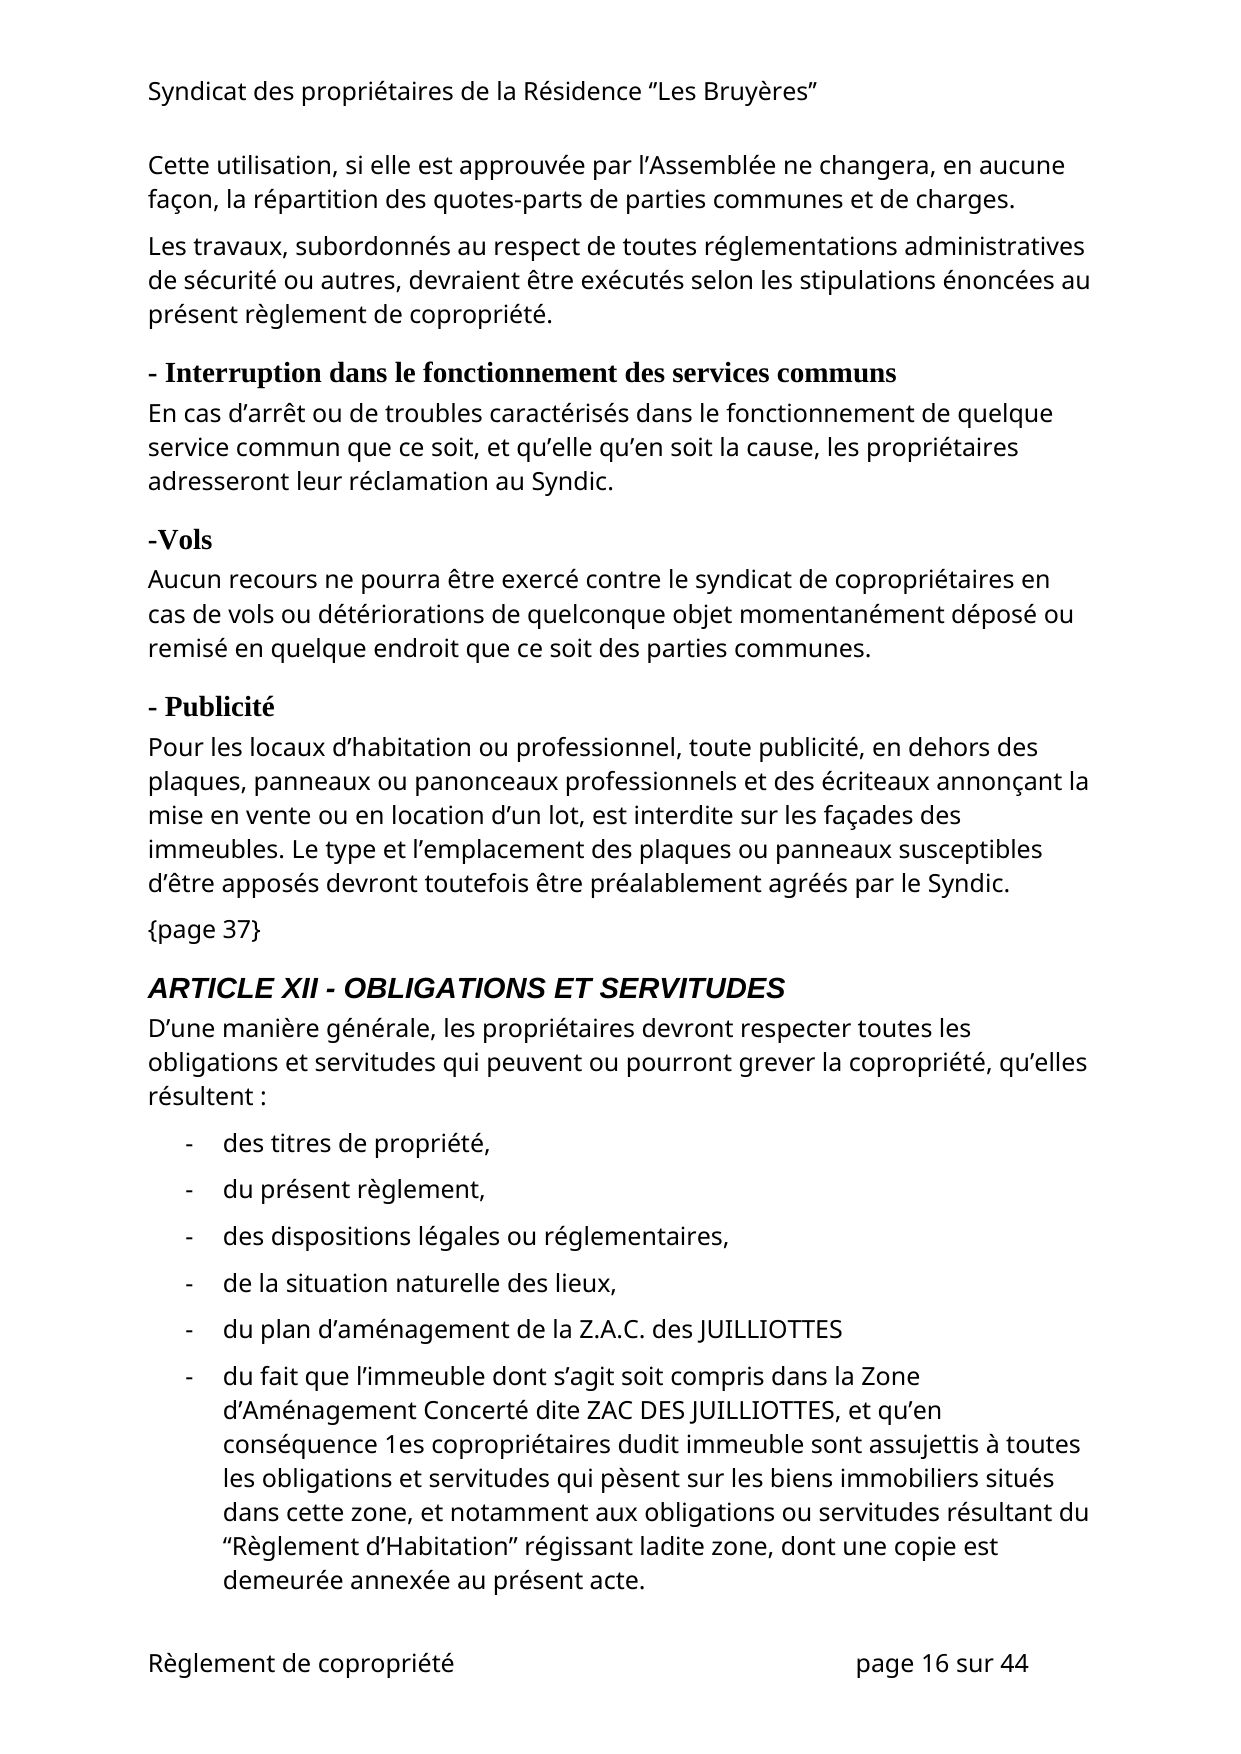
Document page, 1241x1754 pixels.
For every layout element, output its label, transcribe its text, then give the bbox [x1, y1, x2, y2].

list du fait que l’immeuble dont s’agit soit compris dans la Zone d’Aménagement Concerté dite ZAC DES JUILLIOTTES, et qu’en conséquence 1es copropriétaires dudit immeuble sont assujettis à toutes les obligations et servitudes qui pèsent sur les biens immobiliers situés dans cette zone, et notamment aux obligations ou servitudes résultant du “Règlement d’Habitation” régissant ladite zone, dont une copie est demeurée annexée au présent acte. [185, 1358, 1092, 1597]
text {page 37} [148, 912, 1092, 946]
text Pour les locaux d’habitation ou professionnel, toute publicité, en dehors des plaques, panneaux ou panonceaux professionnels et des écriteaux annonçant la mise en vente ou en location d’un lot, est interdite sur les façades des immeubles. Le type et l’emplacement des plaques ou panneaux susceptibles d’être apposés devront toutefois être préalablement agréés par le Syndic. [148, 729, 1092, 899]
text D’une manière générale, les propriétaires devront respecter toutes les obligations et servitudes qui peuvent ou pourront grever la copropriété, qu’elles résultent : [148, 1011, 1092, 1113]
text Cette utilisation, si elle est approuvée par l’Assemblée ne changera, en aucune façon, la répartition des quotes-parts de parties communes et de charges. [148, 148, 1092, 216]
subtitle -Vols [148, 522, 1092, 556]
list des titres de propriété, [185, 1126, 1092, 1159]
text En cas d’arrêt ou de troubles caractérisés dans le fonctionnement de quelque service commun que ce soit, et qu’elle qu’en soit la cause, les propriétaires adresseront leur réclamation au Syndic. [148, 395, 1092, 497]
list du présent règlement, [185, 1172, 1092, 1206]
subtitle - Publicité [148, 689, 1092, 723]
text Aucun recours ne pourra être exercé contre le syndicat de copropriétaires en cas de vols ou détériorations de quelconque objet momentanément déposé ou remisé en quelque endroit que ce soit des parties communes. [148, 562, 1092, 664]
subtitle - Interruption dans le fonctionnement des services communs [148, 355, 1092, 389]
list de la situation naturelle des lieux, [185, 1265, 1092, 1299]
subtitle ARTICLE XII - OBLIGATIONS ET SERVITUDES [148, 971, 1092, 1004]
list des dispositions légales ou réglementaires, [185, 1219, 1092, 1253]
text Les travaux, subordonnés au respect de toutes réglementations administratives de sécurité ou autres, devraient être exécutés selon les stipulations énoncées au présent règlement de copropriété. [148, 228, 1092, 330]
list du plan d’aménagement de la Z.A.C. des JUILLIOTTES [185, 1312, 1092, 1346]
